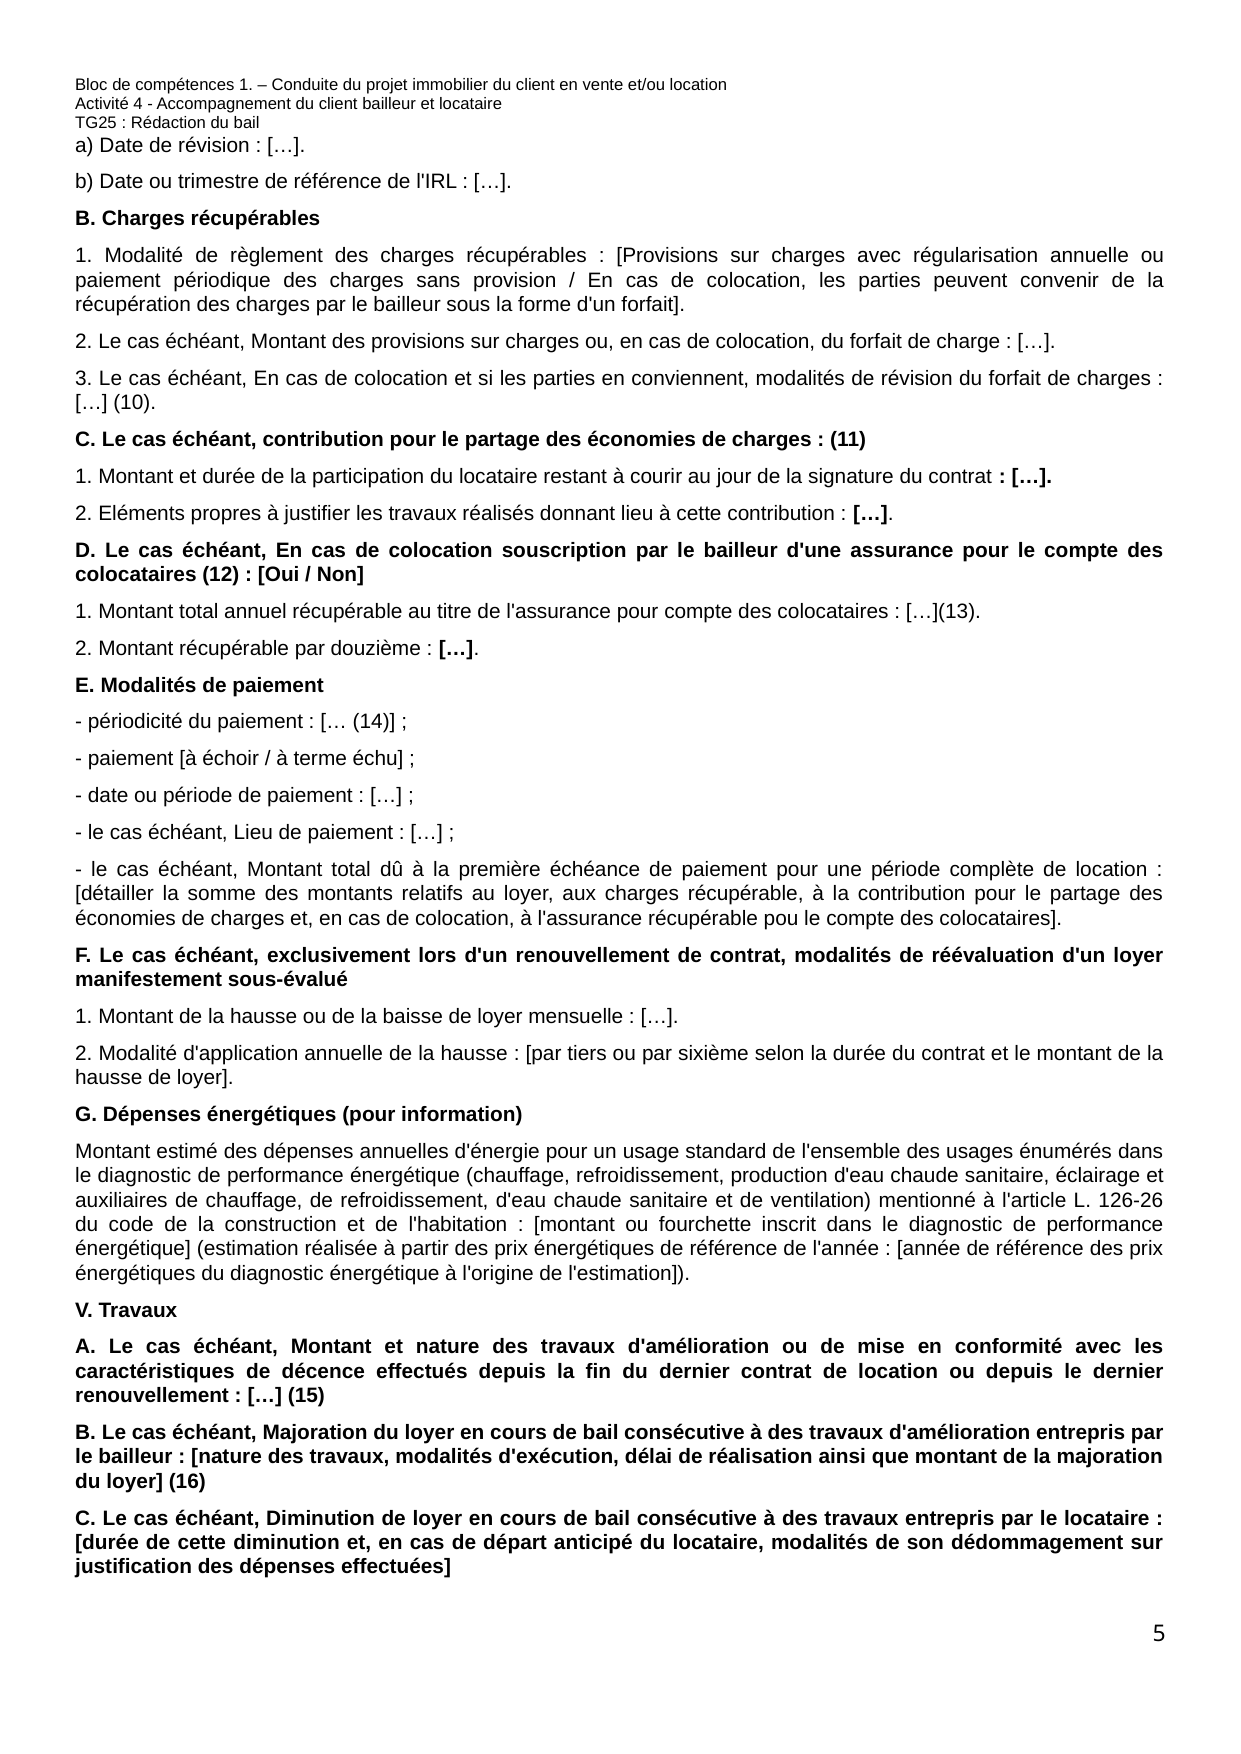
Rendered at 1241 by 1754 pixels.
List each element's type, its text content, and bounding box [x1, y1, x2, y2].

text F. Le cas échéant, exclusivement lors d'un renouvellement de contrat, modalités de réévaluation d'un loyer manifestement sous-évalué [75, 942, 1165, 991]
text D. Le cas échéant, En cas de colocation souscription par le bailleur d'une assurance pour le compte des colocataires (12) : [Oui / Non] [75, 537, 1165, 586]
text - paiement [à échoir / à terme échu] ; [75, 746, 1165, 770]
text C. Le cas échéant, Diminution de loyer en cours de bail consécutive à des travaux entrepris par le locataire : [durée de cette diminution et, en cas de départ anticipé du locataire, modalités de son dédommagement sur justification des dépenses effectuées] [75, 1506, 1165, 1578]
text V. Travaux [75, 1297, 1165, 1321]
text A. Le cas échéant, Montant et nature des travaux d'amélioration ou de mise en conformité avec les caractéristiques de décence effectués depuis la fin du dernier contrat de location ou depuis le dernier renouvellement : […] (15) [75, 1334, 1165, 1407]
text 2. Modalité d'application annuelle de la hausse : [par tiers ou par sixième selon la durée du contrat et le montant de la hausse de loyer]. [75, 1041, 1165, 1089]
text E. Modalités de paiement [75, 672, 1165, 696]
text a) Date de révision : […]. [75, 132, 1165, 156]
text 1. Montant total annuel récupérable au titre de l'assurance pour compte des colocataires : […](13). [75, 599, 1165, 623]
text G. Dépenses énergétiques (pour information) [75, 1102, 1165, 1126]
text B. Charges récupérables [75, 206, 1165, 230]
text 1. Montant de la hausse ou de la baisse de loyer mensuelle : […]. [75, 1004, 1165, 1028]
text - le cas échéant, Montant total dû à la première échéance de paiement pour une période complète de location : [détailler la somme des montants relatifs au loyer, aux charges récupérable, à la contribution pour le partage des économies de charges et, en cas de colocation, à l'assurance récupérable pou le compte des colocataires]. [75, 857, 1165, 929]
text 1. Modalité de règlement des charges récupérables : [Provisions sur charges avec régularisation annuelle ou paiement périodique des charges sans provision / En cas de colocation, les parties peuvent convenir de la récupération des charges par le bailleur sous la forme d'un forfait]. [75, 243, 1165, 316]
text B. Le cas échéant, Majoration du loyer en cours de bail consécutive à des travaux d'amélioration entrepris par le bailleur : [nature des travaux, modalités d'exécution, délai de réalisation ainsi que montant de la majoration du loyer] (16) [75, 1420, 1165, 1493]
text - périodicité du paiement : [… (14)] ; [75, 709, 1165, 733]
text 2. Le cas échéant, Montant des provisions sur charges ou, en cas de colocation, du forfait de charge : […]. [75, 329, 1165, 353]
text C. Le cas échéant, contribution pour le partage des économies de charges : (11) [75, 427, 1165, 451]
text 2. Montant récupérable par douzième : […]. [75, 636, 1165, 659]
text 2. Eléments propres à justifier les travaux réalisés donnant lieu à cette contribution : […]. [75, 501, 1165, 524]
text - le cas échéant, Lieu de paiement : […] ; [75, 820, 1165, 844]
text 3. Le cas échéant, En cas de colocation et si les parties en conviennent, modalités de révision du forfait de charges : […] (10). [75, 366, 1165, 414]
text - date ou période de paiement : […] ; [75, 783, 1165, 807]
text Montant estimé des dépenses annuelles d'énergie pour un usage standard de l'ensemble des usages énumérés dans le diagnostic de performance énergétique (chauffage, refroidissement, production d'eau chaude sanitaire, éclairage et auxiliaires de chauffage, de refroidissement, d'eau chaude sanitaire et de ventilation) mentionné à l'article L. 126-26 du code de la construction et de l'habitation : [montant ou fourchette inscrit dans le diagnostic de performance énergétique] (estimation réalisée à partir des prix énergétiques de référence de l'année : [année de référence des prix énergétiques du diagnostic énergétique à l'origine de l'estimation]). [75, 1139, 1165, 1284]
text 1. Montant et durée de la participation du locataire restant à courir au jour de la signature du contrat : […]. [75, 464, 1165, 488]
text b) Date ou trimestre de référence de l'IRL : […]. [75, 169, 1165, 193]
